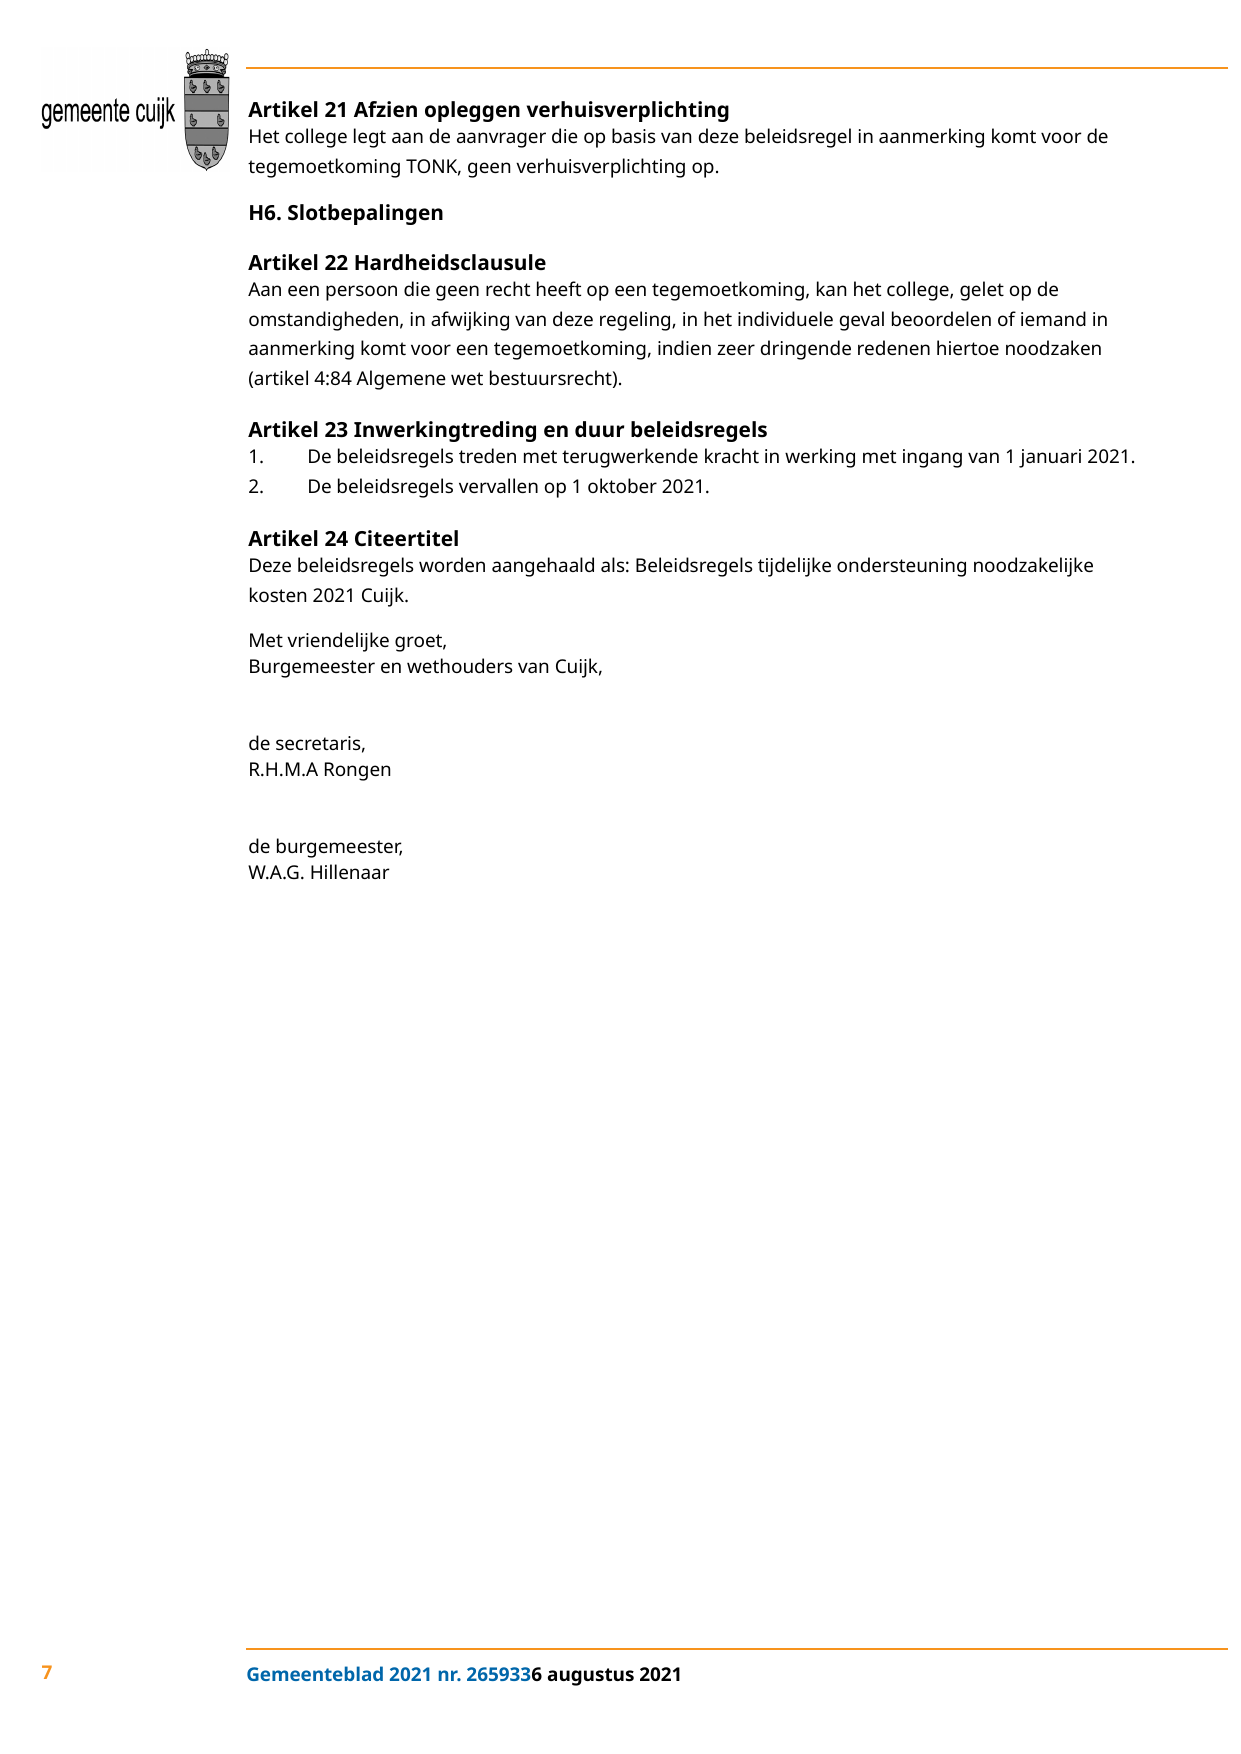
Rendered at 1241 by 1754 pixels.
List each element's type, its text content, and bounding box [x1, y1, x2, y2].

text Artikel 22 Hardheidsclausule [248, 248, 1152, 276]
picture [41, 47, 231, 172]
text H6. Slotbepalingen [248, 198, 1152, 227]
text W.A.G. Hillenaar [248, 859, 1152, 885]
list De beleidsregels treden met terugwerkende kracht in werking met ingang van 1 januari 2021. [248, 444, 1152, 469]
text Artikel 23 Inwerkingtreding en duur beleidsregels [248, 415, 1152, 444]
text Burgemeester en wethouders van Cuijk, [248, 653, 1152, 679]
text de secretaris, [248, 730, 1152, 756]
text Met vriendelijke groet, [248, 627, 1152, 653]
text Deze beleidsregels worden aangehaald als: Beleidsregels tijdelijke ondersteuning noodzakelijke kosten 2021 Cuijk. [248, 552, 1152, 607]
text Aan een persoon die geen recht heeft op een tegemoetkoming, kan het college, gelet op de omstandigheden, in afwijking van deze regeling, in het individuele geval beoordelen of iemand in aanmerking komt voor een tegemoetkoming, indien zeer dringende redenen hiertoe noodzaken (artikel 4:84 Algemene wet bestuursrecht). [248, 276, 1152, 391]
text Artikel 21 Afzien opleggen verhuisverplichting [248, 95, 1152, 123]
list De beleidsregels vervallen op 1 oktober 2021. [248, 473, 1152, 499]
text Het college legt aan de aanvrager die op basis van deze beleidsregel in aanmerking komt voor de tegemoetkoming TONK, geen verhuisverplichting op. [248, 123, 1152, 178]
text R.H.M.A Rongen [248, 756, 1152, 782]
text de burgemeester, [248, 833, 1152, 859]
text Artikel 24 Citeertitel [248, 524, 1152, 552]
